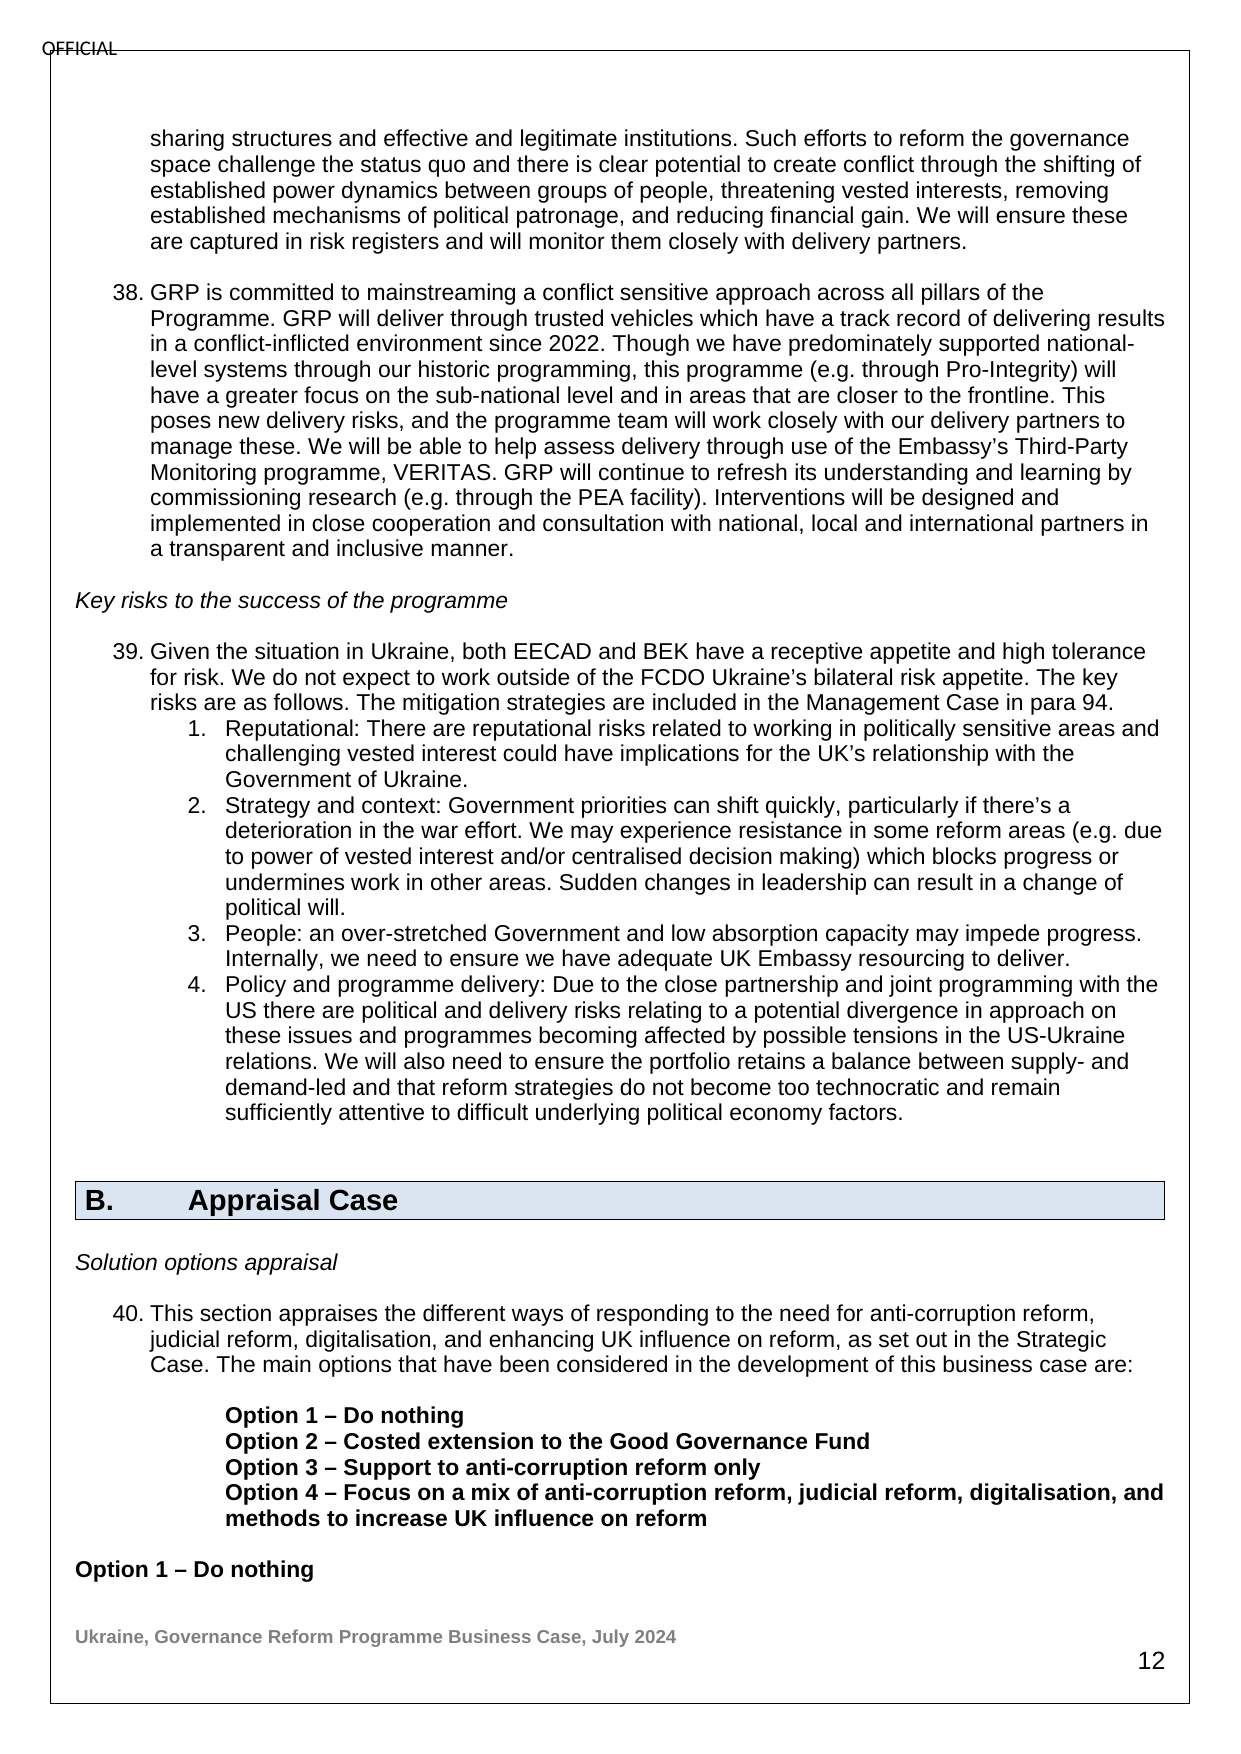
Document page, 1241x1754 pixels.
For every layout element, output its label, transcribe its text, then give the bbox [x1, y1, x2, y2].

list sharing structures and effective and legitimate institutions. Such efforts to reform the governance space challenge the status quo and there is clear potential to create conflict through the shifting of established power dynamics between groups of people, threatening vested interests, removing established mechanisms of political patronage, and reducing financial gain. We will ensure these are captured in risk registers and will monitor them closely with delivery partners. [112, 126, 1165, 254]
list Reputational: There are reputational risks related to working in politically sensitive areas and challenging vested interest could have implications for the UK’s relationship with the Government of Ukraine. [187, 715, 1165, 792]
list Option 1 – Do nothing [225, 1403, 1165, 1429]
list Option 4 – Focus on a mix of anti-corruption reform, judicial reform, digitalisation, and methods to increase UK influence on reform [225, 1480, 1165, 1531]
list GRP is committed to mainstreaming a conflict sensitive approach across all pillars of the Programme. GRP will deliver through trusted vehicles which have a track record of delivering results in a conflict-inflicted environment since 2022. Though we have predominately supported national-level systems through our historic programming, this programme (e.g. through Pro-Integrity) will have a greater focus on the sub-national level and in areas that are closer to the frontline. This poses new delivery risks, and the programme team will work closely with our delivery partners to manage these. We will be able to help assess delivery through use of the Embassy’s Third-Party Monitoring programme, VERITAS. GRP will continue to refresh its understanding and learning by commissioning research (e.g. through the PEA facility). Interventions will be designed and implemented in close cooperation and consultation with national, local and international partners in a transparent and inclusive manner. [112, 280, 1165, 562]
list Option 3 – Support to anti-corruption reform only [225, 1454, 1165, 1480]
list This section appraises the different ways of responding to the need for anti-corruption reform, judicial reform, digitalisation, and enhancing UK influence on reform, as set out in the Strategic Case. The main options that have been considered in the development of this business case are: [112, 1301, 1165, 1378]
list Policy and programme delivery: Due to the close partnership and joint programming with the US there are political and delivery risks relating to a potential divergence in approach on these issues and programmes becoming affected by possible tensions in the US-Ukraine relations. We will also need to ensure the portfolio retains a balance between supply- and demand-led and that reform strategies do not become too technocratic and remain sufficiently attentive to difficult underlying political economy factors. [187, 972, 1165, 1125]
subtitle Appraisal Case [76, 1182, 1164, 1219]
list Option 1 – Do nothing [75, 1557, 1165, 1583]
list Given the situation in Ukraine, both EECAD and BEK have a receptive appetite and high tolerance for risk. We do not expect to work outside of the FCDO Ukraine’s bilateral risk appetite. The key risks are as follows. The mitigation strategies are included in the Management Case in para 94. [112, 638, 1165, 715]
text Key risks to the success of the programme [75, 587, 1165, 613]
list People: an over-stretched Government and low absorption capacity may impede progress. Internally, we need to ensure we have adequate UK Embassy resourcing to deliver. [187, 920, 1165, 972]
list Strategy and context: Government priorities can shift quickly, particularly if there’s a deterioration in the war effort. We may experience resistance in some reform areas (e.g. due to power of vested interest and/or centralised decision making) which blocks progress or undermines work in other areas. Sudden changes in leadership can result in a change of political will. [187, 792, 1165, 920]
text Solution options appraisal [75, 1249, 1165, 1275]
list Option 2 – Costed extension to the Good Governance Fund [225, 1429, 1165, 1454]
